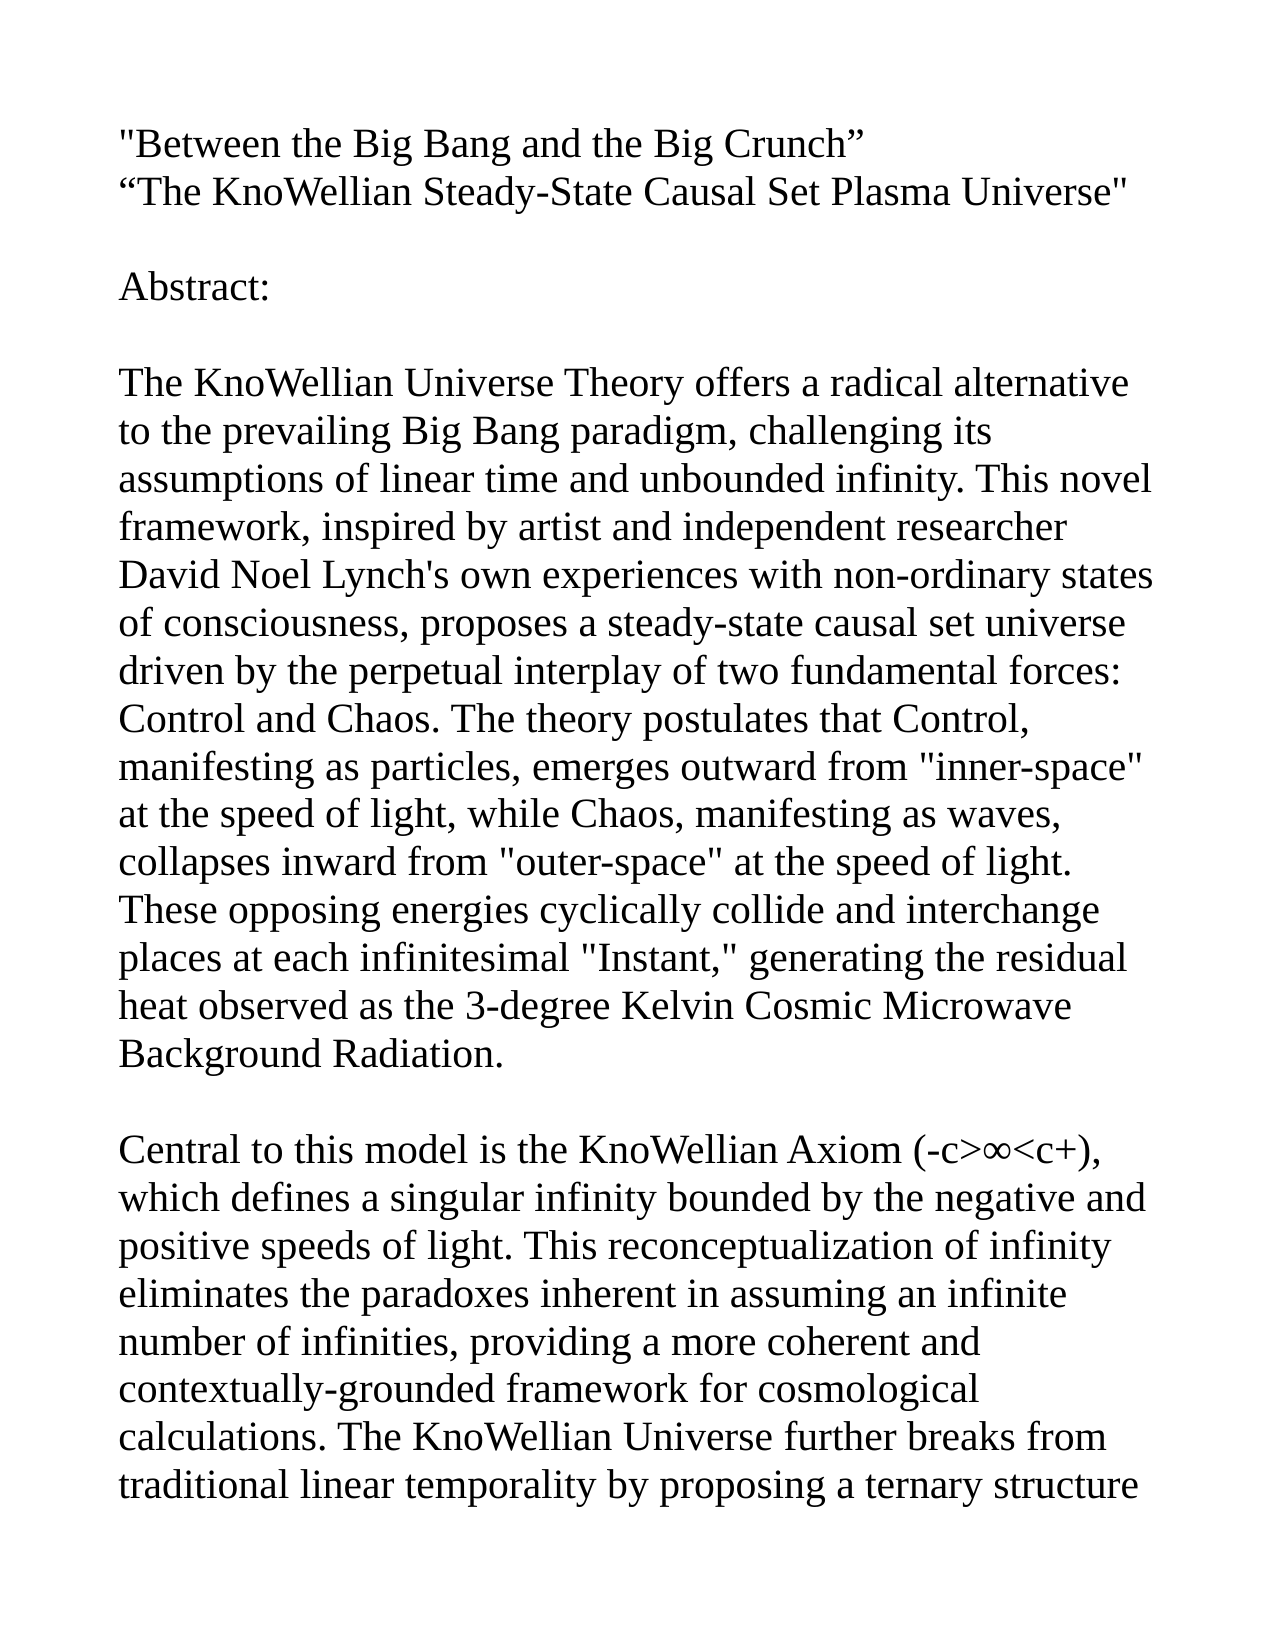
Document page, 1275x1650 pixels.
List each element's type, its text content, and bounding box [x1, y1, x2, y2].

text Central to this model is the KnoWellian Axiom (-c>∞<c+), which defines a singular infinity bounded by the negative and positive speeds of light. This reconceptualization of infinity eliminates the paradoxes inherent in assuming an infinite number of infinities, providing a more coherent and contextually-grounded framework for cosmological calculations. The KnoWellian Universe further breaks from traditional linear temporality by proposing a ternary structure [118, 1124, 1157, 1508]
text The KnoWellian Universe Theory offers a radical alternative to the prevailing Big Bang paradigm, challenging its assumptions of linear time and unbounded infinity. This novel framework, inspired by artist and independent researcher David Noel Lynch's own experiences with non-ordinary states of consciousness, proposes a steady-state causal set universe driven by the perpetual interplay of two fundamental forces: Control and Chaos. The theory postulates that Control, manifesting as particles, emerges outward from "inner-space" at the speed of light, while Chaos, manifesting as waves, collapses inward from "outer-space" at the speed of light. These opposing energies cyclically collide and interchange places at each infinitesimal "Instant," generating the residual heat observed as the 3-degree Kelvin Cosmic Microwave Background Radiation. [118, 358, 1157, 1076]
text Abstract: [118, 262, 1157, 310]
text "Between the Big Bang and the Big Crunch” “The KnoWellian Steady-State Causal Set Plasma Universe" [118, 118, 1157, 214]
